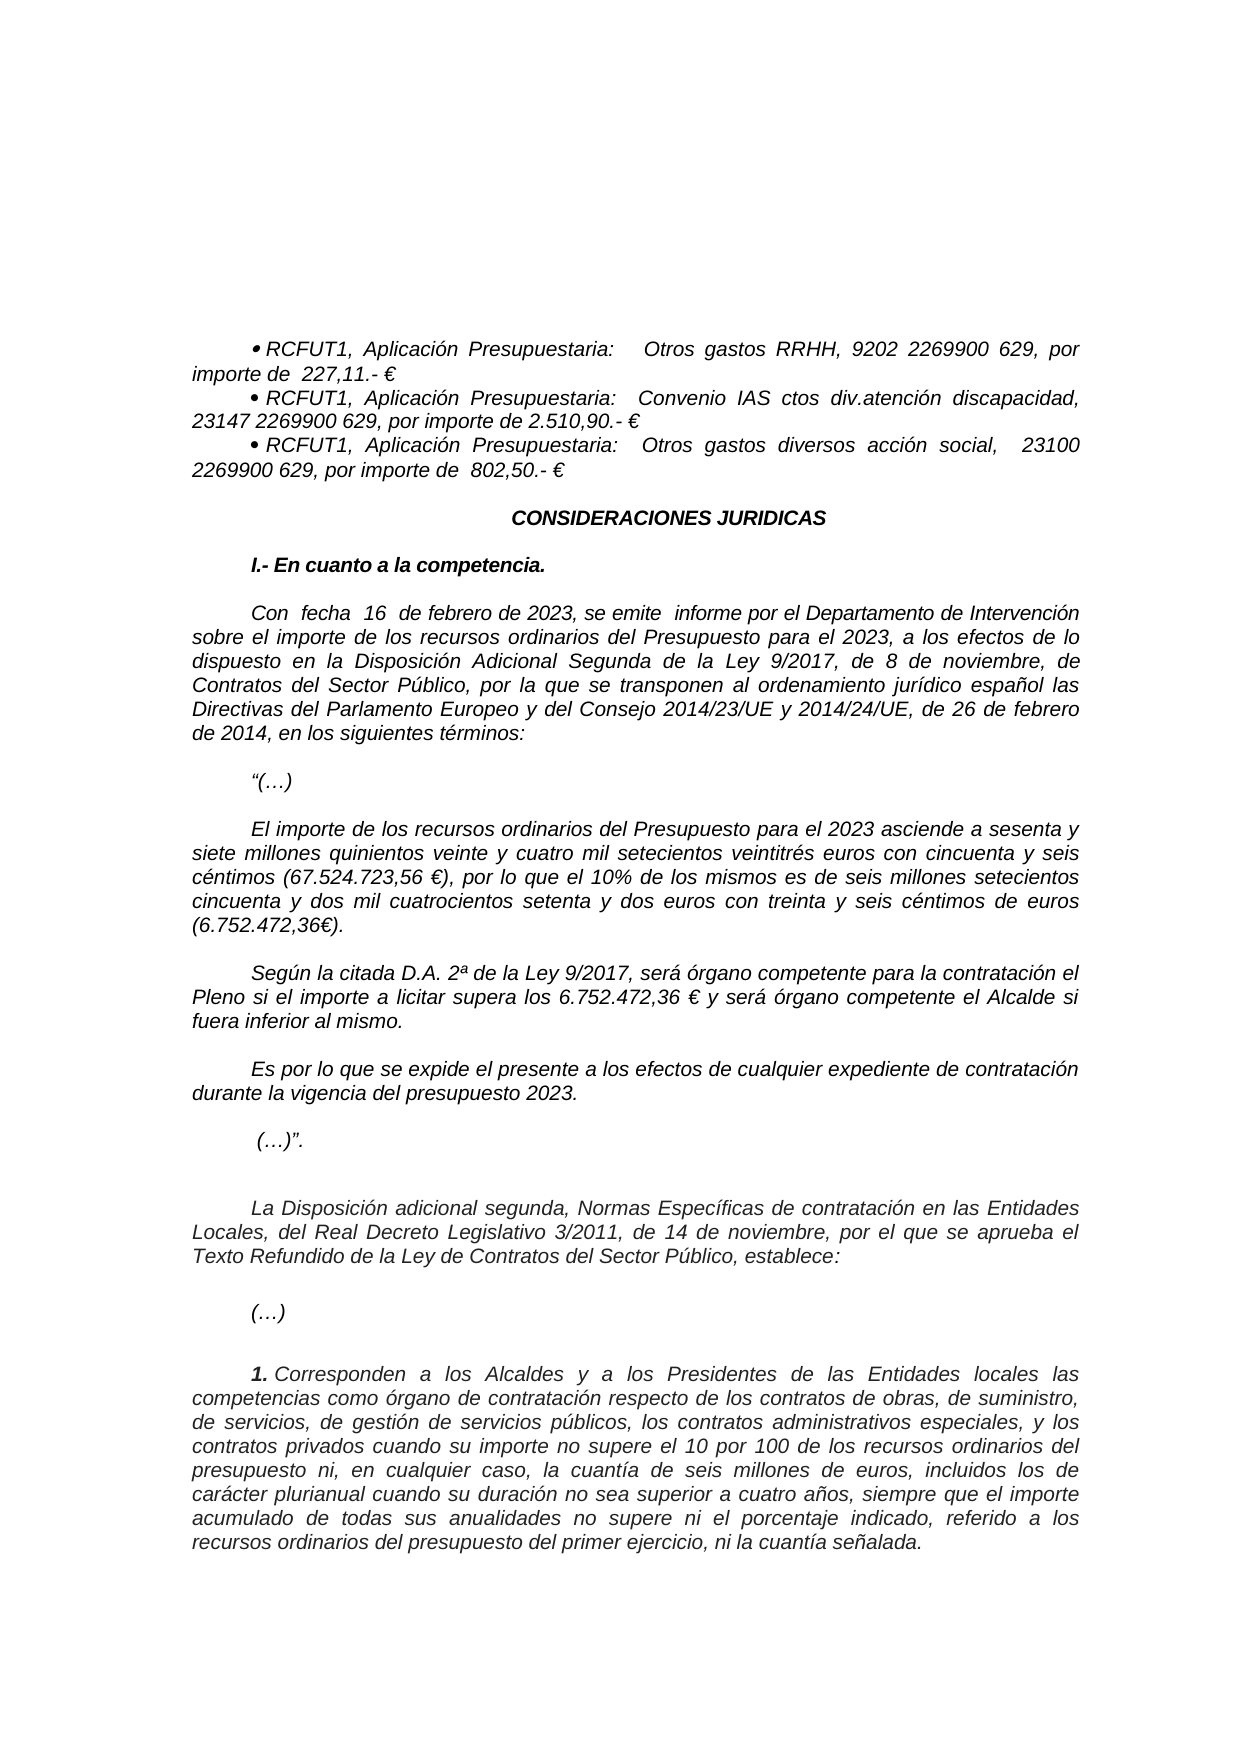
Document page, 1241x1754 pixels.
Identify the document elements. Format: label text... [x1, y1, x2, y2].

text Es por lo que se expide el presente a los efectos de cualquier expediente de contratación durante la vigencia del presupuesto 2023. [192, 1056, 1081, 1104]
list RCFUT1, Aplicación Presupuestaria: Otros gastos RRHH, 9202 2269900 629, por importe de 227,11.- € [192, 337, 1081, 385]
text El importe de los recursos ordinarios del Presupuesto para el 2023 asciende a sesenta y siete millones quinientos veinte y cuatro mil setecientos veintitrés euros con cincuenta y seis céntimos (67.524.723,56 €), por lo que el 10% de los mismos es de seis millones setecientos cincuenta y dos mil cuatrocientos setenta y dos euros con treinta y seis céntimos de euros (6.752.472,36€). [192, 817, 1081, 937]
text Con fecha 16 de febrero de 2023, se emite informe por el Departamento de Intervención sobre el importe de los recursos ordinarios del Presupuesto para el 2023, a los efectos de lo dispuesto en la Disposición Adicional Segunda de la Ley 9/2017, de 8 de noviembre, de Contratos del Sector Público, por la que se transponen al ordenamiento jurídico español las Directivas del Parlamento Europeo y del Consejo 2014/23/UE y 2014/24/UE, de 26 de febrero de 2014, en los siguientes términos: [192, 601, 1081, 745]
text CONSIDERACIONES JURIDICAS [192, 505, 1081, 529]
text I.- En cuanto a la competencia. [192, 553, 1081, 577]
list RCFUT1, Aplicación Presupuestaria: Otros gastos diversos acción social, 23100 2269900 629, por importe de 802,50.- € [192, 433, 1081, 481]
text (…)”. [192, 1128, 1081, 1152]
list RCFUT1, Aplicación Presupuestaria: Convenio IAS ctos div.atención discapacidad, 23147 2269900 629, por importe de 2.510,90.- € [192, 385, 1081, 433]
text “(…) [192, 769, 1081, 793]
text (…) [192, 1300, 1081, 1324]
text 1. Corresponden a los Alcaldes y a los Presidentes de las Entidades locales las competencias como órgano de contratación respecto de los contratos de obras, de suministro, de servicios, de gestión de servicios públicos, los contratos administrativos especiales, y los contratos privados cuando su importe no supere el 10 por 100 de los recursos ordinarios del presupuesto ni, en cualquier caso, la cuantía de seis millones de euros, incluidos los de carácter plurianual cuando su duración no sea superior a cuatro años, siempre que el importe acumulado de todas sus anualidades no supere ni el porcentaje indicado, referido a los recursos ordinarios del presupuesto del primer ejercicio, ni la cuantía señalada. [192, 1362, 1081, 1553]
subtitle La Disposición adicional segunda, Normas Específicas de contratación en las Entidades Locales, del Real Decreto Legislativo 3/2011, de 14 de noviembre, por el que se aprueba el Texto Refundido de la Ley de Contratos del Sector Público, establece: [192, 1196, 1081, 1268]
text Según la citada D.A. 2ª de la Ley 9/2017, será órgano competente para la contratación el Pleno si el importe a licitar supera los 6.752.472,36 € y será órgano competente el Alcalde si fuera inferior al mismo. [192, 961, 1081, 1032]
